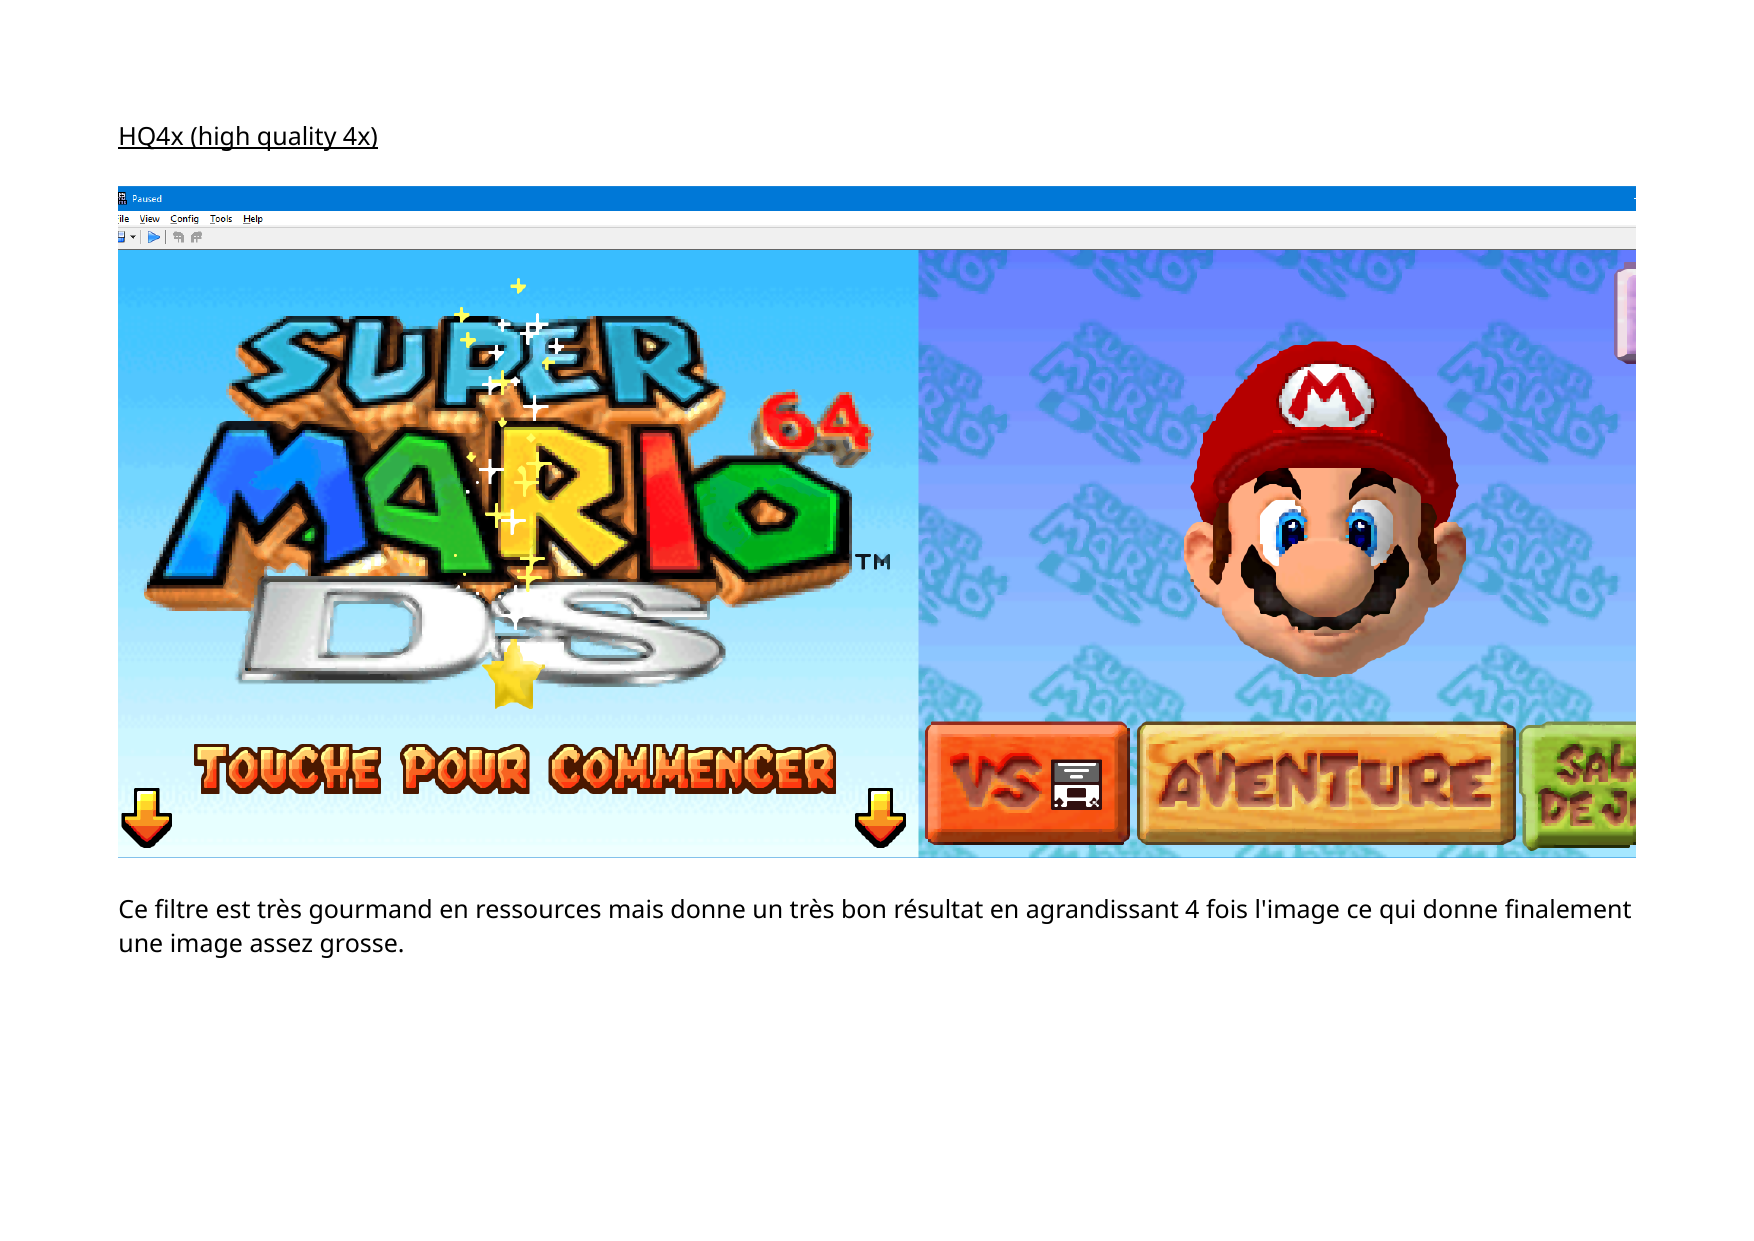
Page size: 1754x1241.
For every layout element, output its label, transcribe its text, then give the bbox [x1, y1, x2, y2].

text Ce filtre est très gourmand en ressources mais donne un très bon résultat en agrandissant 4 fois l'image ce qui donne finalement une image assez grosse. [118, 891, 1636, 959]
text HQ4x (high quality 4x) [118, 118, 1636, 152]
picture [118, 186, 1636, 858]
